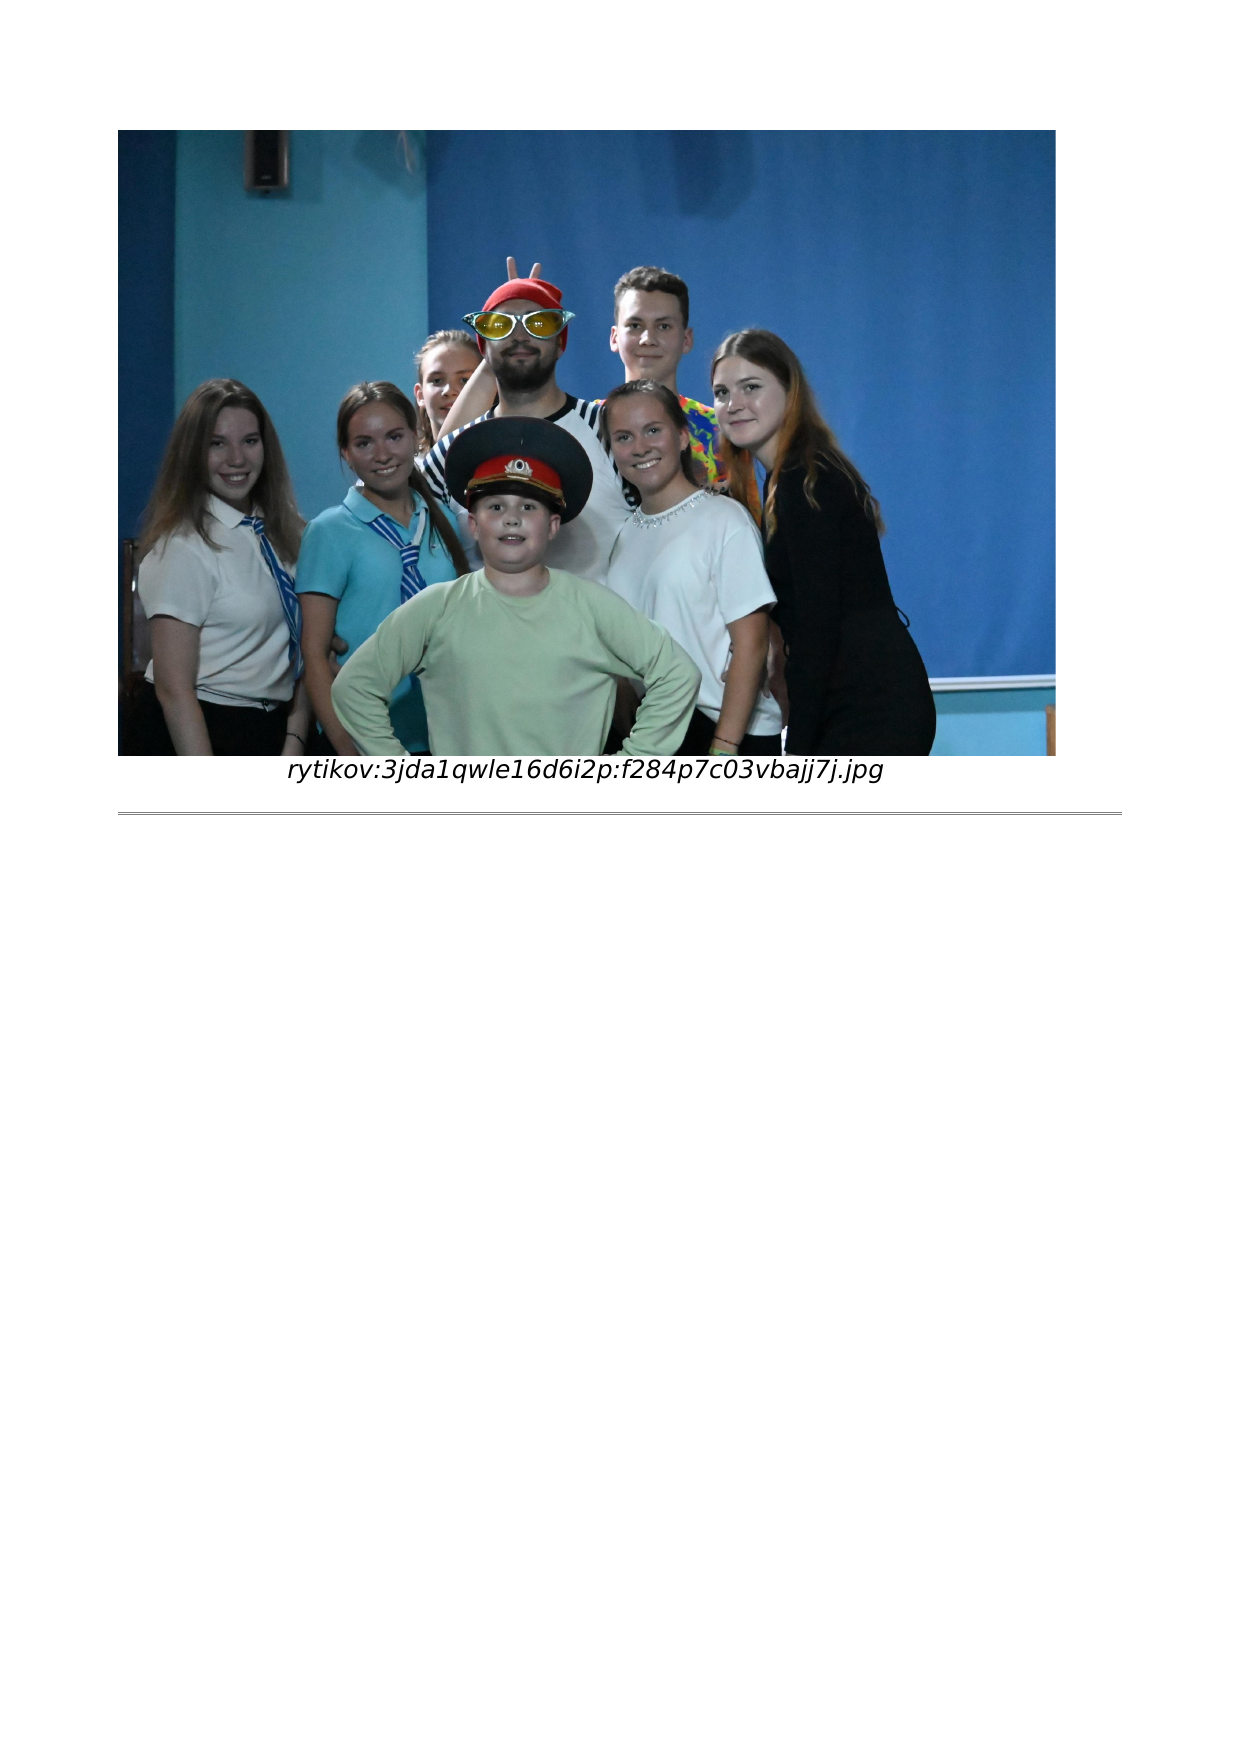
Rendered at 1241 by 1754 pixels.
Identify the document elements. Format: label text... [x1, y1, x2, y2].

text rytikov:3jda1qwle16d6i2p:f284p7c03vbajj7j.jpg [118, 756, 1056, 785]
picture [118, 130, 1056, 756]
